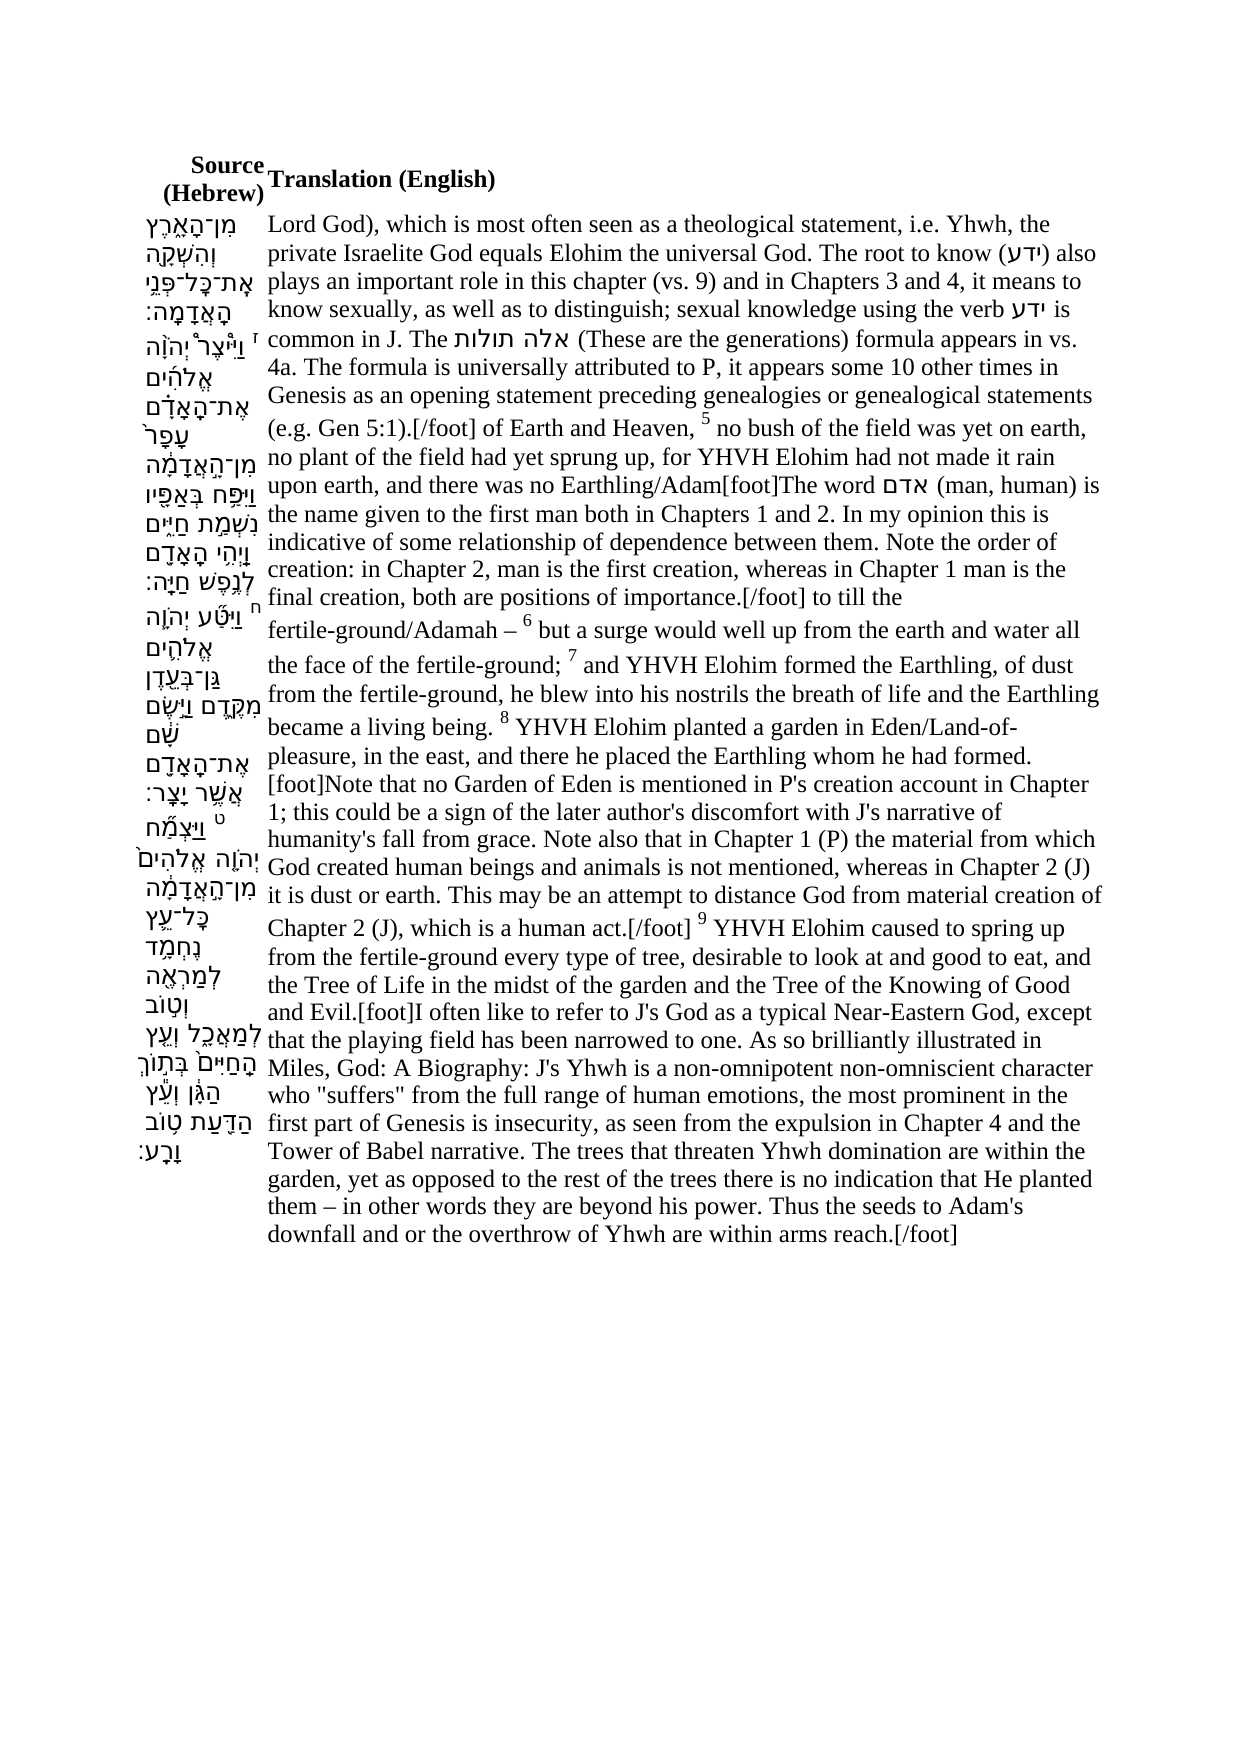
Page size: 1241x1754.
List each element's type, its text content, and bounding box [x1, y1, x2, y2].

table_cell מִן־הָאָ֑רֶץ וְהִשְׁקָ֖ה אֶֽת־כׇּל־פְּנֵ֥י הָֽאֲדָמָֽה׃ ז וַיִּ֩יצֶר֩ יְהֹוָ֨ה אֱלֹהִ֜ים אֶת־הָֽאָדָ֗ם עָפָר֙ מִן־הָ֣אֲדָמָ֔ה וַיִּפַּ֥ח בְּאַפָּ֖יו נִשְׁמַ֣ת חַיִּ֑ים וַֽיְהִ֥י הָֽאָדָ֖ם לְנֶ֥פֶשׁ חַיָּֽה׃ ח וַיִּטַּ֞ע יְהֹוָ֧ה אֱלֹהִ֛ים גַּן־בְּעֵ֖דֶן מִקֶּ֑דֶם וַיָּ֣שֶׂם שָׁ֔ם אֶת־הָֽאָדָ֖ם אֲשֶׁ֥ר יָצָֽר׃ ט וַיַּצְמַ֞ח יְהֹוָ֤ה אֱלֹהִים֙ מִן־הָ֣אֲדָמָ֔ה כׇּל־עֵ֛ץ נֶחְמָ֥ד לְמַרְאֶ֖ה וְט֣וֹב לְמַאֲכָ֑ל וְעֵ֤ץ הַֽחַיִּים֙ בְּת֣וֹךְ הַגָּ֔ן וְעֵ֕ץ הַדַּ֖עַת ט֥וֹב וָרָֽע׃ [135, 209, 266, 1249]
table_cell 4 These are the progeny of the Heavens and the Earth: their being created.[foot]There are two ways in which the אלה תולדות (= "these are the generations") formula can be viewed; as a closing statement summarizing the seven days of creation or as an opening statement introducing the narrative beginning in 2:4b. Taking into account the other ten occurrences of this formula in which it always functions as an introduction, it seems a lot likelier that אלה תולדות is an opening statement. The formula occurs exclusively in P texts, and thus if it is to be attributed to P here it would seem to indicate that P knew of J's narrative in Chapter 2. The other option is that of a third author combining the two narratives (Chapters 1 and 2), but that seems a lot less likely considering the prevalence of the formula in Priestly texts. Note also the appearance of the root ברא following this formula, which appears in P's Chapter 1 as opposed to the roots יצר and עשה which appear in Chapter 2. ¶The grammatical structure of vs. 4b ביום עשות ה' אלהים ארץ ושמים "("In the day that the Lord God made earth and Heavens") is parallel to the grammatical structure of Gen 1:1, בראשית ברא אלהים את השמים ואת הארץ (often mistranslated as "in the beginning God created the heavens and the earth", no the is apparent in the vocalized Hebrew) – both are temporal clauses dependent upon the subsequent verses, thus both may be paraphrased as "When God created heaven and earth, the earth was…."[/foot] At the time of YHVH Elohim's making[foot]The distinction between ברא (to create ) in Chapter 1 and יצר (to create) in Chapter 2 was noted in Chapter 1. Another creationary verb used in this chapter is עשה (eg. vs. 4b), literally to make. Note also the use of Yhwh Elohim (= Lord God), which is most often seen as a theological statement, i.e. Yhwh, the private Israelite God equals Elohim the universal God. The root to know (ידע) also plays an important role in this chapter (vs. 9) and in Chapters 3 and 4, it means to know sexually, as well as to distinguish; sexual knowledge using the verb ידע is common in J. The אלה תולות (These are the generations) formula appears in vs. 4a. The formula is universally attributed to P, it appears some 10 other times in Genesis as an opening statement preceding genealogies or genealogical statements (e.g. Gen 5:1).[/foot] of Earth and Heaven, 5 no bush of the field was yet on earth, no plant of the field had yet sprung up, for YHVH Elohim had not made it rain upon earth, and there was no Earthling/Adam[foot]The word אדם (man, human) is the name given to the first man both in Chapters 1 and 2. In my opinion this is indicative of some relationship of dependence between them. Note the order of creation: in Chapter 2, man is the first creation, whereas in Chapter 1 man is the final creation, both are positions of importance.[/foot] to till the fertile-ground/Adamah – 6 but a surge would well up from the earth and water all the face of the fertile-ground; 7 and YHVH Elohim formed the Earthling, of dust from the fertile-ground, he blew into his nostrils the breath of life and the Earthling became a living being. 8 YHVH Elohim planted a garden in Eden/Land-of-pleasure, in the east, and there he placed the Earthling whom he had formed.[foot]Note that no Garden of Eden is mentioned in P's creation account in Chapter 1; this could be a sign of the later author's discomfort with J's narrative of humanity's fall from grace. Note also that in Chapter 1 (P) the material from which God created human beings and animals is not mentioned, whereas in Chapter 2 (J) it is dust or earth. This may be an attempt to distance God from material creation of Chapter 2 (J), which is a human act.[/foot] 9 YHVH Elohim caused to spring up from the fertile-ground every type of tree, desirable to look at and good to eat, and the Tree of Life in the midst of the garden and the Tree of the Knowing of Good and Evil.[foot]I often like to refer to J's God as a typical Near-Eastern God, except that the playing field has been narrowed to one. As so brilliantly illustrated in Miles, God: A Biography: J's Yhwh is a non-omnipotent non-omniscient character who "suffers" from the full range of human emotions, the most prominent in the first part of Genesis is insecurity, as seen from the expulsion in Chapter 4 and the Tower of Babel narrative. The trees that threaten Yhwh domination are within the garden, yet as opposed to the rest of the trees there is no indication that He planted them – in other words they are beyond his power. Thus the seeds to Adam's downfall and or the overthrow of Yhwh are within arms reach.[/foot] [266, 209, 1105, 1249]
table_header Translation (English) [266, 150, 1105, 208]
table_header Source (Hebrew) [135, 150, 266, 208]
